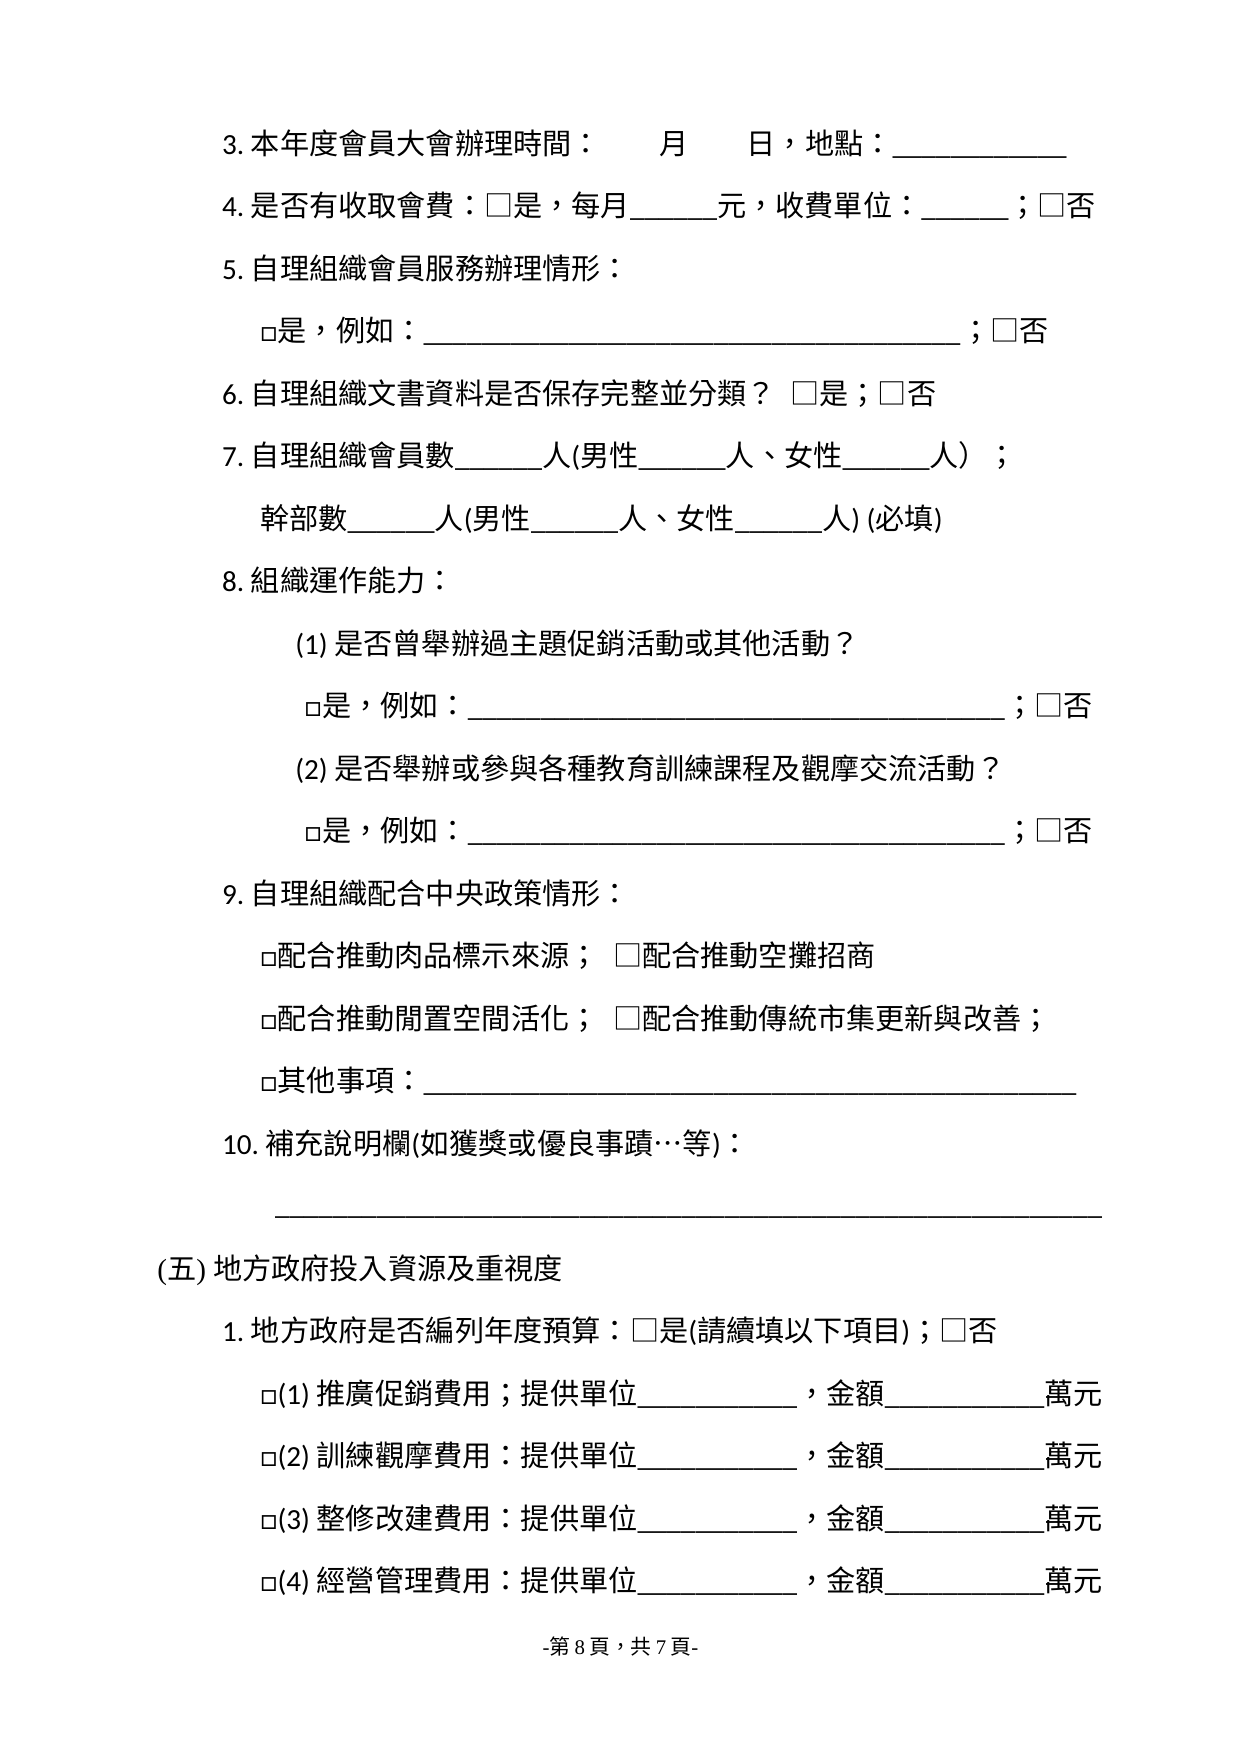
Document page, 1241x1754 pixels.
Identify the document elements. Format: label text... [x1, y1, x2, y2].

subtitle 10. 補充說明欄(如獲獎或優良事蹟…等)： [222, 1100, 1128, 1162]
text □(2) 訓練觀摩費用：提供單位___________，金額___________萬元 [259, 1412, 1128, 1475]
subtitle □其他事項：_____________________________________________ [193, 1037, 1128, 1100]
subtitle □是，例如：_____________________________________；□否 [193, 287, 1128, 350]
subtitle 7. 自理組織會員數______人(男性______人、女性______人）； [222, 412, 1128, 475]
subtitle 幹部數______人(男性______人、女性______人) (必填) [193, 475, 1128, 537]
subtitle 8. 組織運作能力： [222, 537, 1128, 600]
subtitle □是，例如：_____________________________________；□否 [251, 787, 1128, 850]
text □(3) 整修改建費用：提供單位___________，金額___________萬元 [259, 1475, 1128, 1537]
text □(4) 經營管理費用：提供單位___________，金額___________萬元 [259, 1537, 1128, 1600]
subtitle 4. 是否有收取會費：□是，每月______元，收費單位：______；□否 [222, 162, 1128, 225]
subtitle 5. 自理組織會員服務辦理情形： [222, 225, 1128, 287]
subtitle 1. 地方政府是否編列年度預算：□是(請續填以下項目)；□否 [222, 1287, 1128, 1350]
subtitle □是，例如：_____________________________________；□否 [251, 662, 1128, 725]
subtitle 3. 本年度會員大會辦理時間： 月 日，地點：____________ [222, 100, 1128, 162]
subtitle □配合推動閒置空間活化； □配合推動傳統市集更新與改善； [193, 975, 1128, 1037]
subtitle 6. 自理組織文書資料是否保存完整並分類？ □是；□否 [222, 350, 1128, 412]
text (2) 是否舉辦或參與各種教育訓練課程及觀摩交流活動？ [295, 725, 1128, 787]
text (1) 是否曾舉辦過主題促銷活動或其他活動？ [295, 600, 1128, 662]
text □(1) 推廣促銷費用；提供單位___________，金額___________萬元 [259, 1350, 1128, 1412]
subtitle 9. 自理組織配合中央政策情形： [222, 850, 1128, 912]
subtitle □配合推動肉品標示來源； □配合推動空攤招商 [193, 912, 1128, 975]
subtitle (五) 地方政府投入資源及重視度 [157, 1225, 1128, 1287]
text _________________________________________________________ [193, 1162, 1128, 1225]
